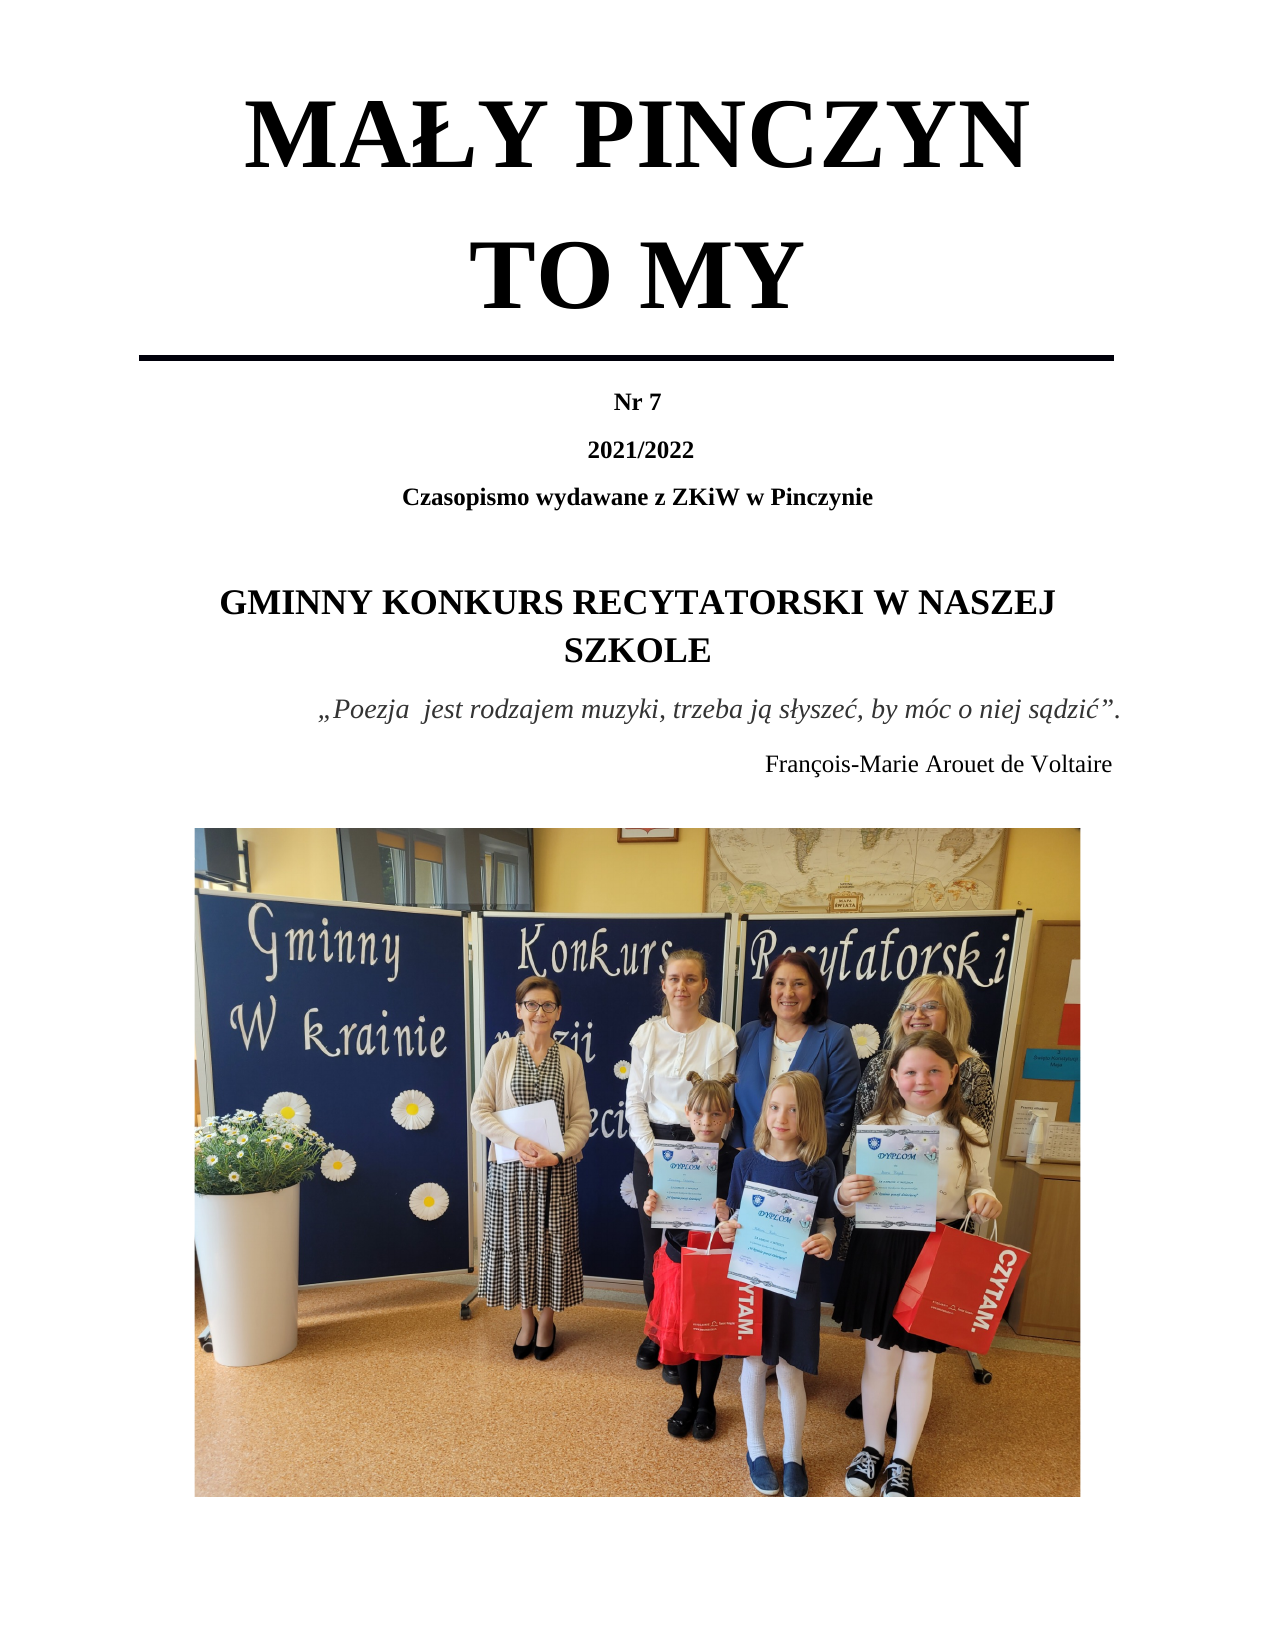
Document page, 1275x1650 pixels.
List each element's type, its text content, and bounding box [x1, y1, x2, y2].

table_header [626, 361, 1114, 387]
table_header [139, 361, 626, 387]
text MAŁY PINCZYN [150, 74, 1125, 189]
text Czasopismo wydawane z ZKiW w Pinczynie [150, 482, 1125, 511]
text Nr 7 [150, 387, 1125, 416]
picture [194, 828, 1081, 1497]
text TO MY [150, 214, 1125, 329]
text „Poezja jest rodzajem muzyki, trzeba ją słyszeć, by móc o niej sądzić”. [150, 693, 1125, 725]
text GMINNY KONKURS RECYTATORSKI W NASZEJ SZKOLE [150, 581, 1125, 670]
text 2021/2022 [150, 435, 1125, 463]
text François-Marie Arouet de Voltaire [150, 746, 1125, 808]
